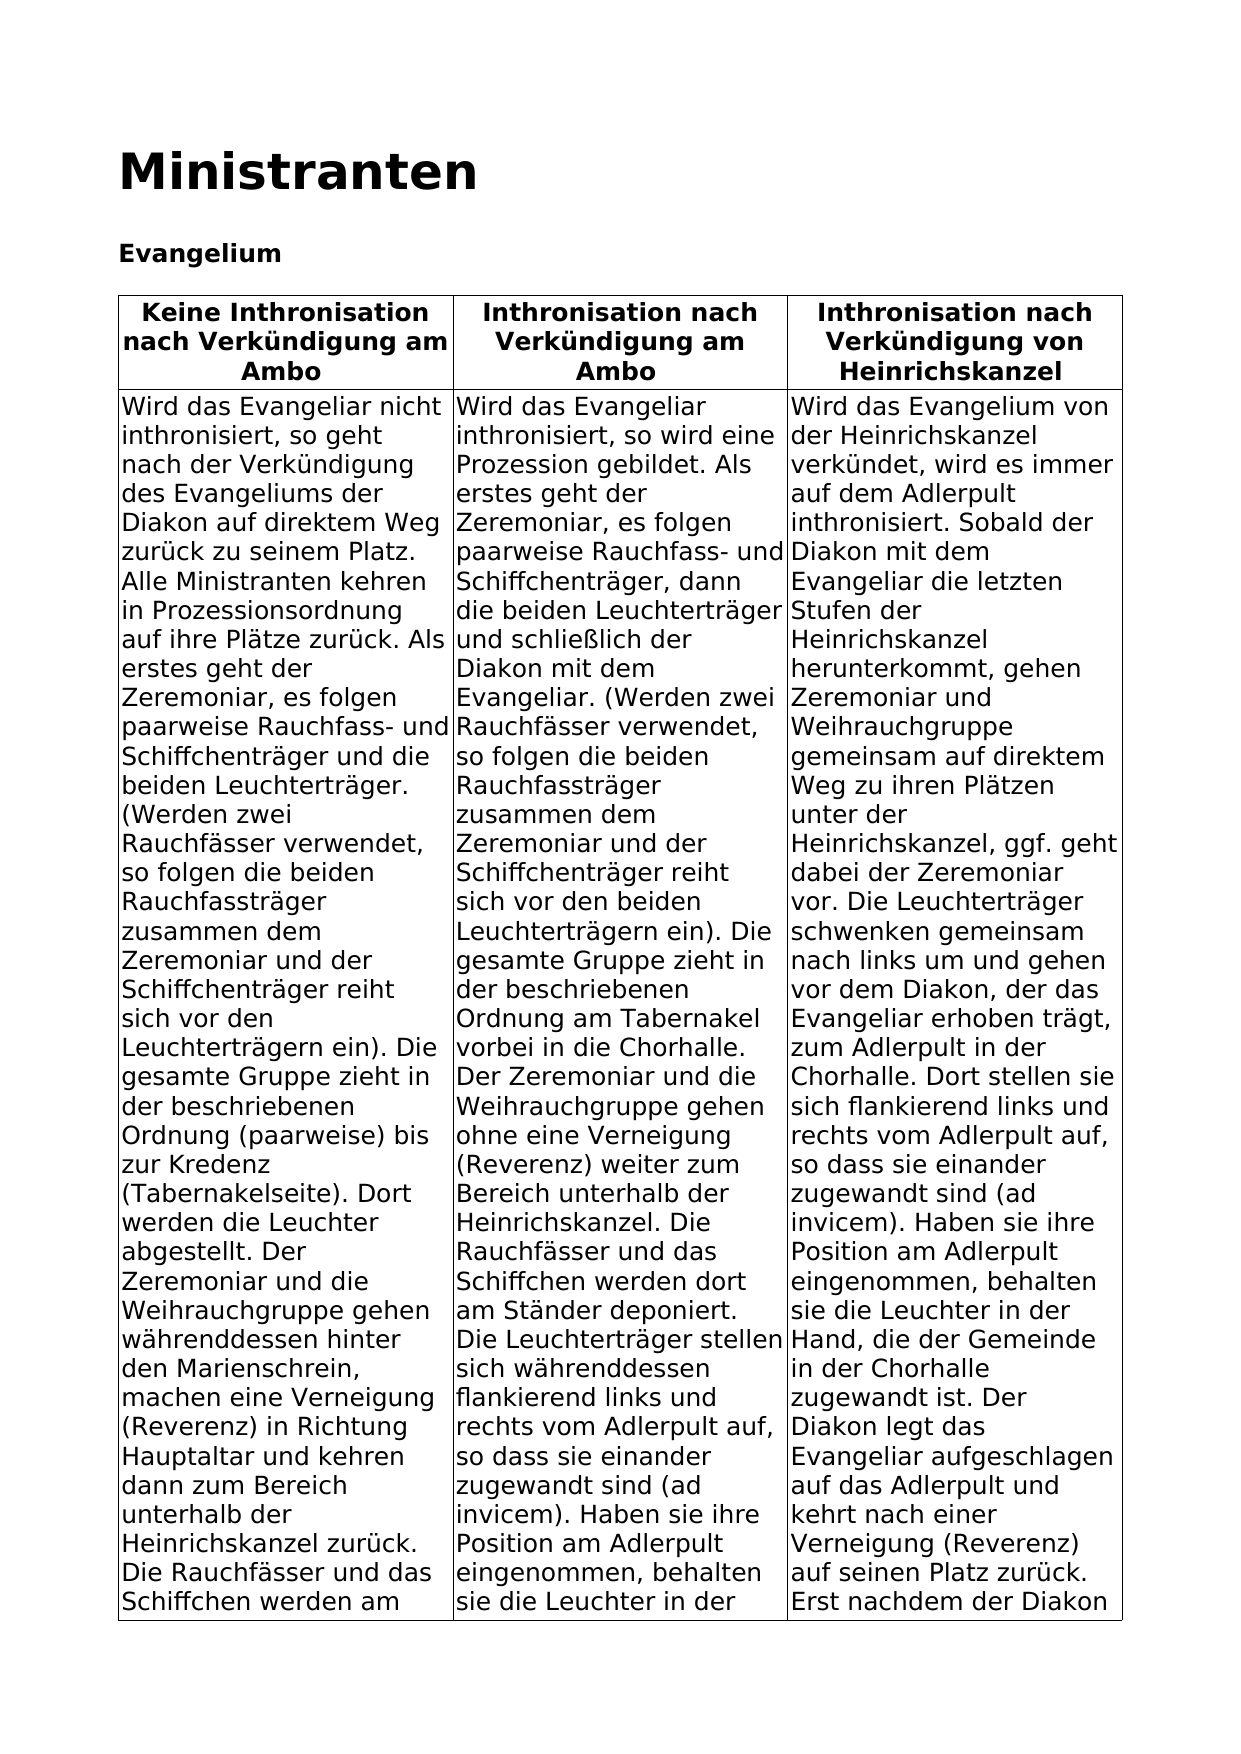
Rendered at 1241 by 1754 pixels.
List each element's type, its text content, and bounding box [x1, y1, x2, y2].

table_header Keine Inthronisation nach Verkündigung am Ambo [119, 296, 453, 389]
table_cell Wird das Evangeliar nicht inthronisiert, so geht nach der Verkündigung des Evangeliums der Diakon auf direktem Weg zurück zu seinem Platz. Alle Ministranten kehren in Prozessionsordnung auf ihre Plätze zurück. Als erstes geht der Zeremoniar, es folgen paarweise Rauchfass- und Schiffchenträger und die beiden Leuchterträger. (Werden zwei Rauchfässer verwendet, so folgen die beiden Rauchfassträger zusammen dem Zeremoniar und der Schiffchenträger reiht sich vor den Leuchterträgern ein). Die gesamte Gruppe zieht in der beschriebenen Ordnung (paarweise) bis zur Kredenz (Tabernakelseite). Dort werden die Leuchter abgestellt. Der Zeremoniar und die Weihrauchgruppe gehen währenddessen hinter den Marienschrein, machen eine Verneigung (Reverenz) in Richtung Hauptaltar und kehren dann zum Bereich unterhalb der Heinrichskanzel zurück. Die Rauchfässer und das Schiffchen werden am [119, 390, 453, 1620]
table_header Inthronisation nach Verkündigung von Heinrichskanzel [788, 296, 1122, 389]
table_header Inthronisation nach Verkündigung am Ambo [454, 296, 787, 389]
table_cell Wird das Evangelium von der Heinrichskanzel verkündet, wird es immer auf dem Adlerpult inthronisiert. Sobald der Diakon mit dem Evangeliar die letzten Stufen der Heinrichskanzel herunterkommt, gehen Zeremoniar und Weihrauchgruppe gemeinsam auf direktem Weg zu ihren Plätzen unter der Heinrichskanzel, ggf. geht dabei der Zeremoniar vor. Die Leuchterträger schwenken gemeinsam nach links um und gehen vor dem Diakon, der das Evangeliar erhoben trägt, zum Adlerpult in der Chorhalle. Dort stellen sie sich flankierend links und rechts vom Adlerpult auf, so dass sie einander zugewandt sind (ad invicem). Haben sie ihre Position am Adlerpult eingenommen, behalten sie die Leuchter in der Hand, die der Gemeinde in der Chorhalle zugewandt ist. Der Diakon legt das Evangeliar aufgeschlagen auf das Adlerpult und kehrt nach einer Verneigung (Reverenz) auf seinen Platz zurück. Erst nachdem der Diakon [788, 390, 1122, 1620]
subtitle Evangelium [118, 239, 1122, 268]
table_cell Wird das Evangeliar inthronisiert, so wird eine Prozession gebildet. Als erstes geht der Zeremoniar, es folgen paarweise Rauchfass- und Schiffchenträger, dann die beiden Leuchterträger und schließlich der Diakon mit dem Evangeliar. (Werden zwei Rauchfässer verwendet, so folgen die beiden Rauchfassträger zusammen dem Zeremoniar und der Schiffchenträger reiht sich vor den beiden Leuchterträgern ein). Die gesamte Gruppe zieht in der beschriebenen Ordnung am Tabernakel vorbei in die Chorhalle. Der Zeremoniar und die Weihrauchgruppe gehen ohne eine Verneigung (Reverenz) weiter zum Bereich unterhalb der Heinrichskanzel. Die Rauchfässer und das Schiffchen werden dort am Ständer deponiert. Die Leuchterträger stellen sich währenddessen flankierend links und rechts vom Adlerpult auf, so dass sie einander zugewandt sind (ad invicem). Haben sie ihre Position am Adlerpult eingenommen, behalten sie die Leuchter in der [454, 390, 787, 1620]
subtitle Ministranten [118, 143, 1122, 201]
